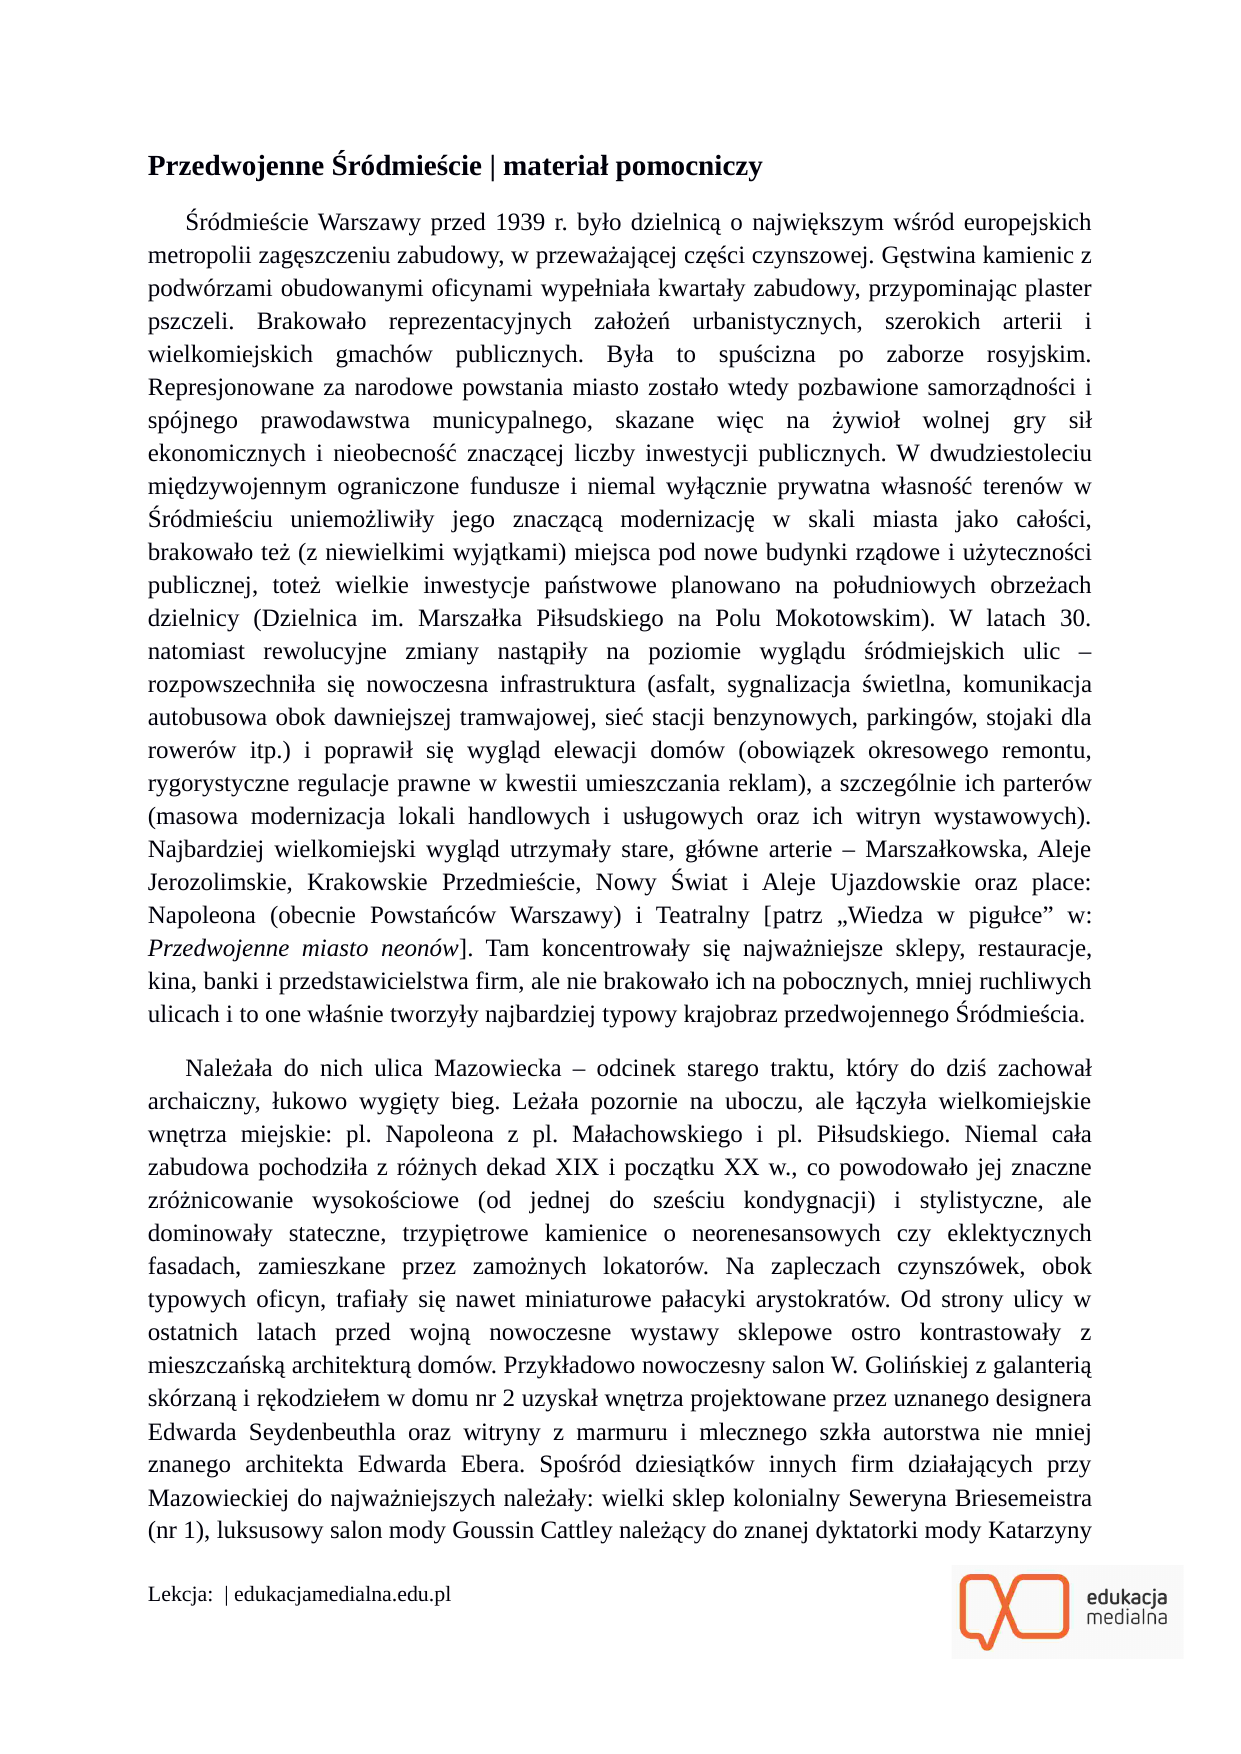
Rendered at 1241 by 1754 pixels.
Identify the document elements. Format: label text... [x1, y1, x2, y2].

text Przedwojenne Śródmieście | materiał pomocniczy [148, 148, 1093, 181]
picture [951, 1565, 1184, 1659]
text Należała do nich ulica Mazowiecka – odcinek starego traktu, który do dziś zachował archaiczny, łukowo wygięty bieg. Leżała pozornie na uboczu, ale łączyła wielkomiejskie wnętrza miejskie: pl. Napoleona z pl. Małachowskiego i pl. Piłsudskiego. Niemal cała zabudowa pochodziła z różnych dekad XIX i początku XX w., co powodowało jej znaczne zróżnicowanie wysokościowe (od jednej do sześciu kondygnacji) i stylistyczne, ale dominowały stateczne, trzypiętrowe kamienice o neorenesansowych czy eklektycznych fasadach, zamieszkane przez zamożnych lokatorów. Na zapleczach czynszówek, obok typowych oficyn, trafiały się nawet miniaturowe pałacyki arystokratów. Od strony ulicy w ostatnich latach przed wojną nowoczesne wystawy sklepowe ostro kontrastowały z mieszczańską architekturą domów. Przykładowo nowoczesny salon W. Golińskiej z galanterią skórzaną i rękodziełem w domu nr 2 uzyskał wnętrza projektowane przez uznanego designera Edwarda Seydenbeuthla oraz witryny z marmuru i mlecznego szkła autorstwa nie mniej znanego architekta Edwarda Ebera. Spośród dziesiątków innych firm działających przy Mazowieckiej do najważniejszych należały: wielki sklep kolonialny Seweryna Briesemeistra (nr 1), luksusowy salon mody Goussin Cattley należący do znanej dyktatorki mody Katarzyny [148, 1053, 1093, 1544]
text Śródmieście Warszawy przed 1939 r. było dzielnicą o największym wśród europejskich metropolii zagęszczeniu zabudowy, w przeważającej części czynszowej. Gęstwina kamienic z podwórzami obudowanymi oficynami wypełniała kwartały zabudowy, przypominając plaster pszczeli. Brakowało reprezentacyjnych założeń urbanistycznych, szerokich arterii i wielkomiejskich gmachów publicznych. Była to spuścizna po zaborze rosyjskim. Represjonowane za narodowe powstania miasto zostało wtedy pozbawione samorządności i spójnego prawodawstwa municypalnego, skazane więc na żywioł wolnej gry sił ekonomicznych i nieobecność znaczącej liczby inwestycji publicznych. W dwudziestoleciu międzywojennym ograniczone fundusze i niemal wyłącznie prywatna własność terenów w Śródmieściu uniemożliwiły jego znaczącą modernizację w skali miasta jako całości, brakowało też (z niewielkimi wyjątkami) miejsca pod nowe budynki rządowe i użyteczności publicznej, toteż wielkie inwestycje państwowe planowano na południowych obrzeżach dzielnicy (Dzielnica im. Marszałka Piłsudskiego na Polu Mokotowskim). W latach 30. natomiast rewolucyjne zmiany nastąpiły na poziomie wyglądu śródmiejskich ulic – rozpowszechniła się nowoczesna infrastruktura (asfalt, sygnalizacja świetlna, komunikacja autobusowa obok dawniejszej tramwajowej, sieć stacji benzynowych, parkingów, stojaki dla rowerów itp.) i poprawił się wygląd elewacji domów (obowiązek okresowego remontu, rygorystyczne regulacje prawne w kwestii umieszczania reklam), a szczególnie ich parterów (masowa modernizacja lokali handlowych i usługowych oraz ich witryn wystawowych). Najbardziej wielkomiejski wygląd utrzymały stare, główne arterie – Marszałkowska, Aleje Jerozolimskie, Krakowskie Przedmieście, Nowy Świat i Aleje Ujazdowskie oraz place: Napoleona (obecnie Powstańców Warszawy) i Teatralny [patrz „Wiedza w pigułce” w: Przedwojenne miasto neonów]. Tam koncentrowały się najważniejsze sklepy, restauracje, kina, banki i przedstawicielstwa firm, ale nie brakowało ich na pobocznych, mniej ruchliwych ulicach i to one właśnie tworzyły najbardziej typowy krajobraz przedwojennego Śródmieścia. [148, 207, 1093, 1028]
